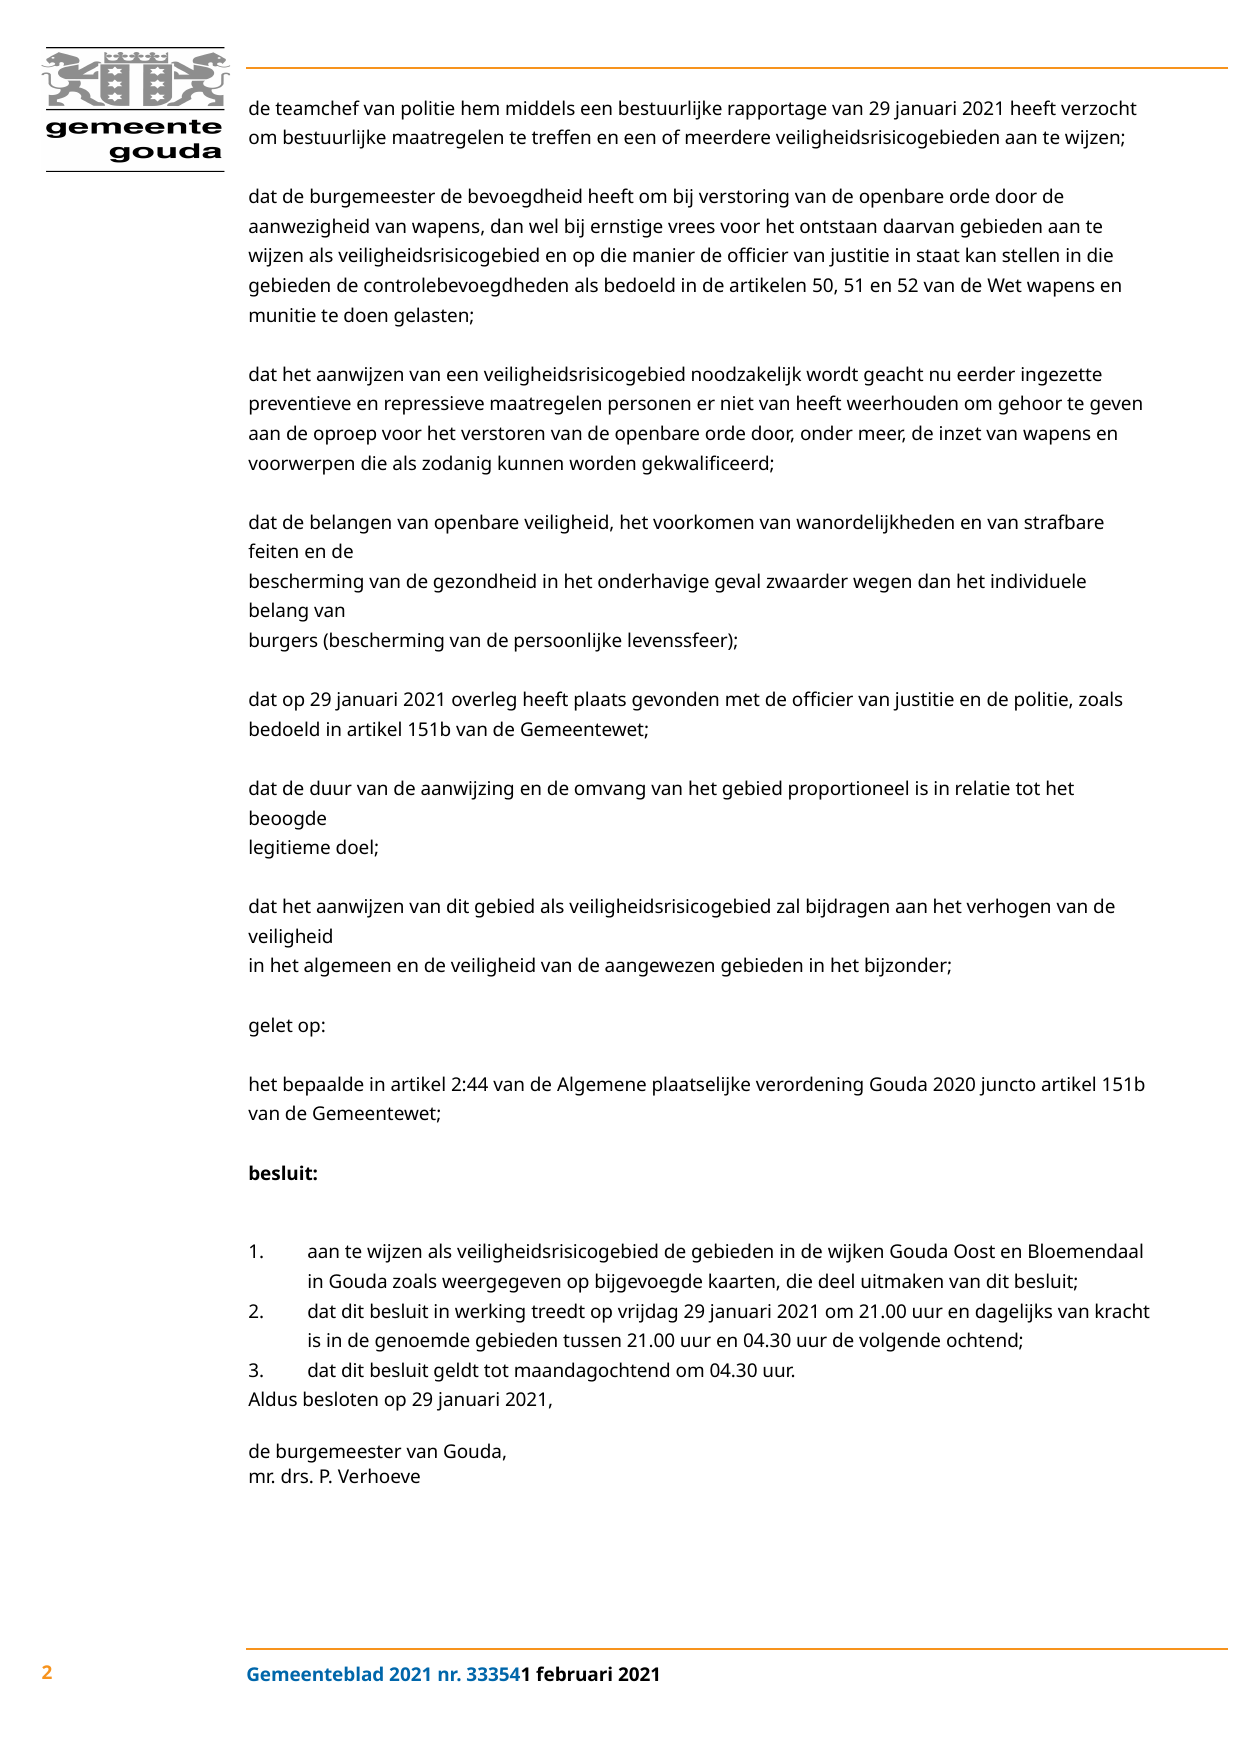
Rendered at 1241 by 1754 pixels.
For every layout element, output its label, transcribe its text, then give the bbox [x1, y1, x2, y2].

text bescherming van de gezondheid in het onderhavige geval zwaarder wegen dan het individuele belang van [248, 568, 1152, 623]
text mr. drs. P. Verhoeve [248, 1464, 1152, 1489]
text gelet op: [248, 1012, 1152, 1038]
text dat de duur van de aanwijzing en de omvang van het gebied proportioneel is in relatie tot het beoogde [248, 775, 1152, 831]
text het bepaalde in artikel 2:44 van de Algemene plaatselijke verordening Gouda 2020 juncto artikel 151b van de Gemeentewet; [248, 1071, 1152, 1126]
list dat dit besluit in werking treedt op vrijdag 29 januari 2021 om 21.00 uur en dagelijks van kracht is in de genoemde gebieden tussen 21.00 uur en 04.30 uur de volgende ochtend; [248, 1298, 1152, 1353]
picture [41, 47, 231, 172]
text dat het aanwijzen van dit gebied als veiligheidsrisicogebied zal bijdragen aan het verhogen van de veiligheid [248, 893, 1152, 949]
text Aldus besloten op 29 januari 2021, [248, 1387, 1152, 1412]
text dat het aanwijzen van een veiligheidsrisicogebied noodzakelijk wordt geacht nu eerder ingezette preventieve en repressieve maatregelen personen er niet van heeft weerhouden om gehoor te geven aan de oproep voor het verstoren van de openbare orde door, onder meer, de inzet van wapens en voorwerpen die als zodanig kunnen worden gekwalificeerd; [248, 361, 1152, 476]
text in het algemeen en de veiligheid van de aangewezen gebieden in het bijzonder; [248, 953, 1152, 978]
text de burgemeester van Gouda, [248, 1438, 1152, 1464]
list aan te wijzen als veiligheidsrisicogebied de gebieden in de wijken Gouda Oost en Bloemendaal in Gouda zoals weergegeven op bijgevoegde kaarten, die deel uitmaken van dit besluit; [248, 1239, 1152, 1294]
list dat dit besluit geldt tot maandagochtend om 04.30 uur. [248, 1357, 1152, 1383]
text besluit: [248, 1160, 1152, 1186]
text dat op 29 januari 2021 overleg heeft plaats gevonden met de officier van justitie en de politie, zoals bedoeld in artikel 151b van de Gemeentewet; [248, 686, 1152, 742]
text legitieme doel; [248, 834, 1152, 860]
text de teamchef van politie hem middels een bestuurlijke rapportage van 29 januari 2021 heeft verzocht om bestuurlijke maatregelen te treffen en een of meerdere veiligheidsrisicogebieden aan te wijzen; [248, 95, 1152, 150]
text burgers (bescherming van de persoonlijke levenssfeer); [248, 627, 1152, 653]
text dat de burgemeester de bevoegdheid heeft om bij verstoring van de openbare orde door de aanwezigheid van wapens, dan wel bij ernstige vrees voor het ontstaan daarvan gebieden aan te wijzen als veiligheidsrisicogebied en op die manier de officier van justitie in staat kan stellen in die gebieden de controlebevoegdheden als bedoeld in de artikelen 50, 51 en 52 van de Wet wapens en munitie te doen gelasten; [248, 183, 1152, 328]
text dat de belangen van openbare veiligheid, het voorkomen van wanordelijkheden en van strafbare feiten en de [248, 509, 1152, 564]
